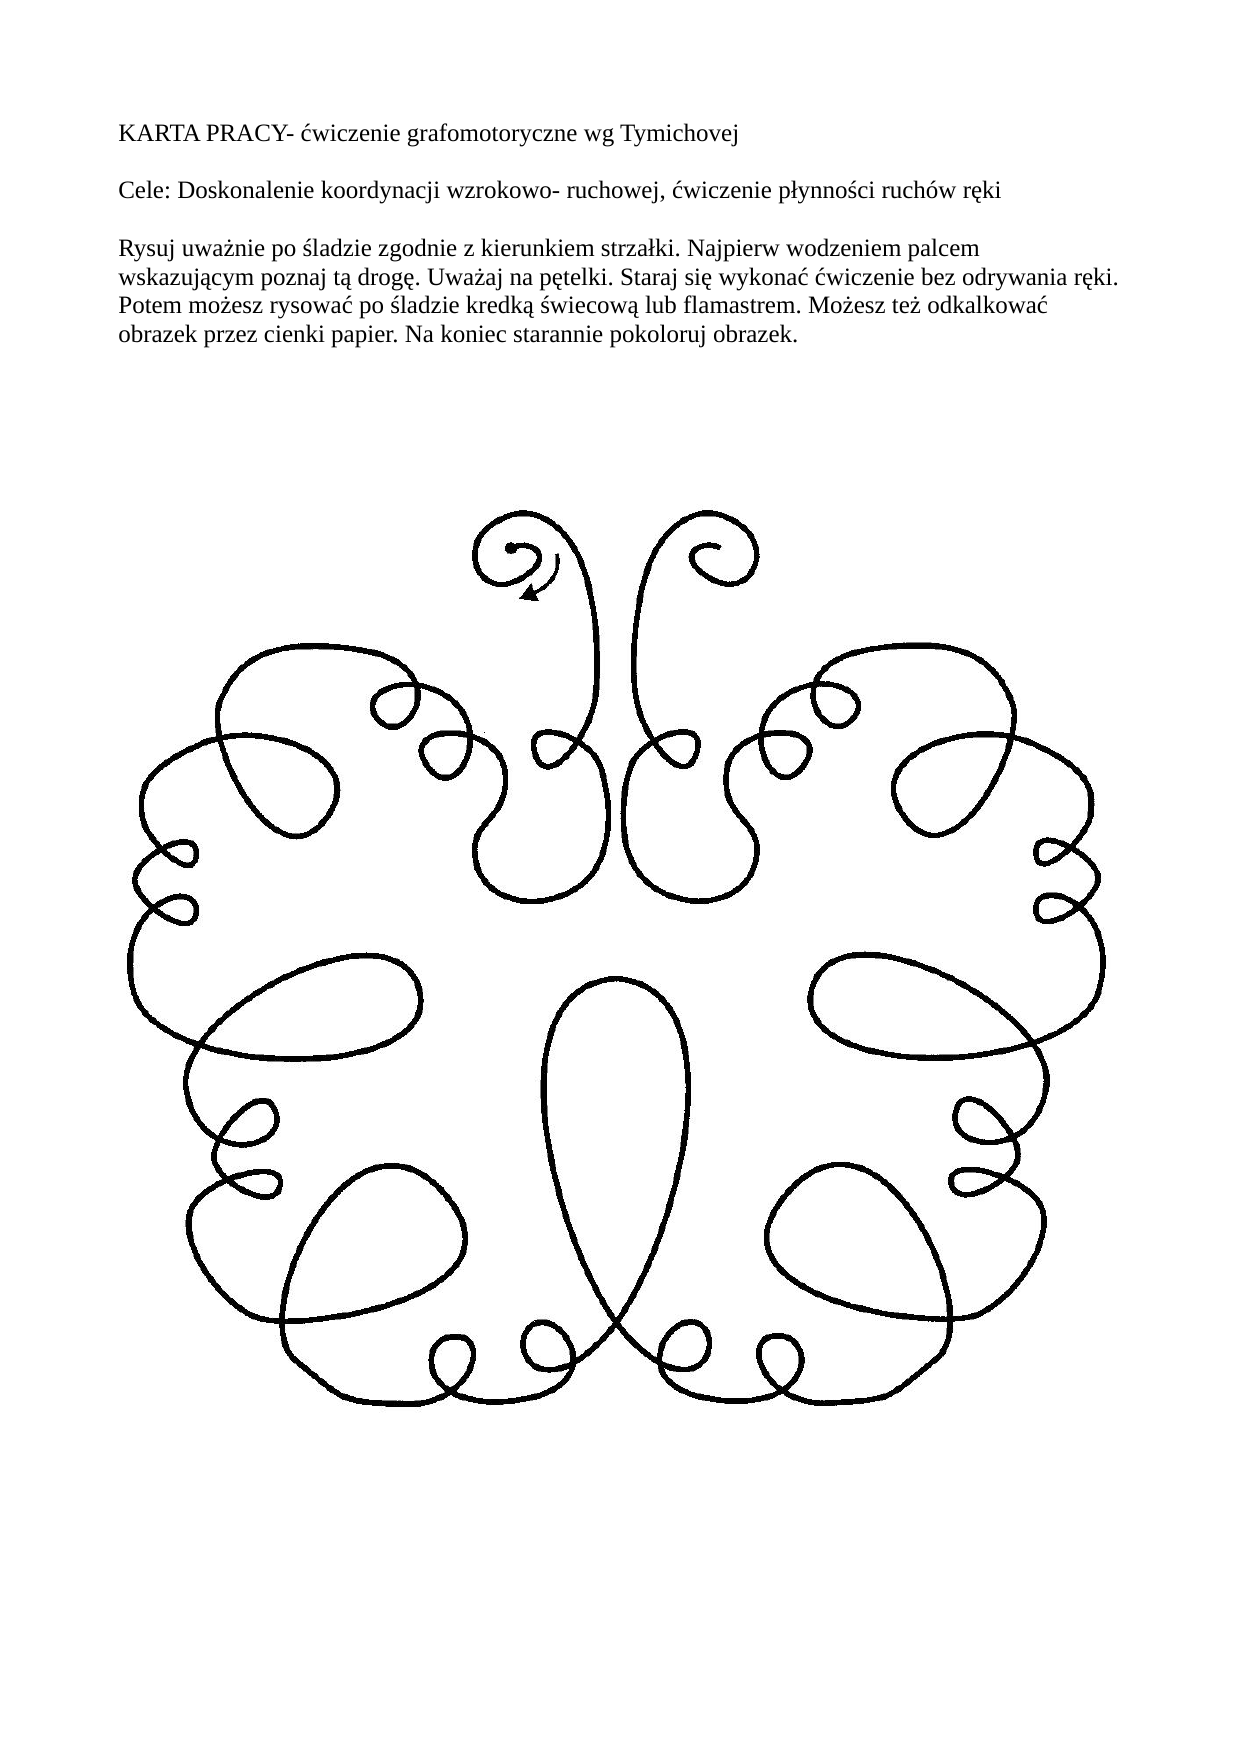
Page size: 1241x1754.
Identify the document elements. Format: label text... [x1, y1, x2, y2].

text Rysuj uważnie po śladzie zgodnie z kierunkiem strzałki. Najpierw wodzeniem palcem wskazującym poznaj tą drogę. Uważaj na pętelki. Staraj się wykonać ćwiczenie bez odrywania ręki. [118, 233, 1122, 291]
picture [106, 396, 1220, 1754]
text KARTA PRACY- ćwiczenie grafomotoryczne wg Tymichovej [118, 118, 1122, 147]
text Cele: Doskonalenie koordynacji wzrokowo- ruchowej, ćwiczenie płynności ruchów ręki [118, 176, 1122, 204]
text Potem możesz rysować po śladzie kredką świecową lub flamastrem. Możesz też odkalkować obrazek przez cienki papier. Na koniec starannie pokoloruj obrazek. [118, 291, 1122, 348]
